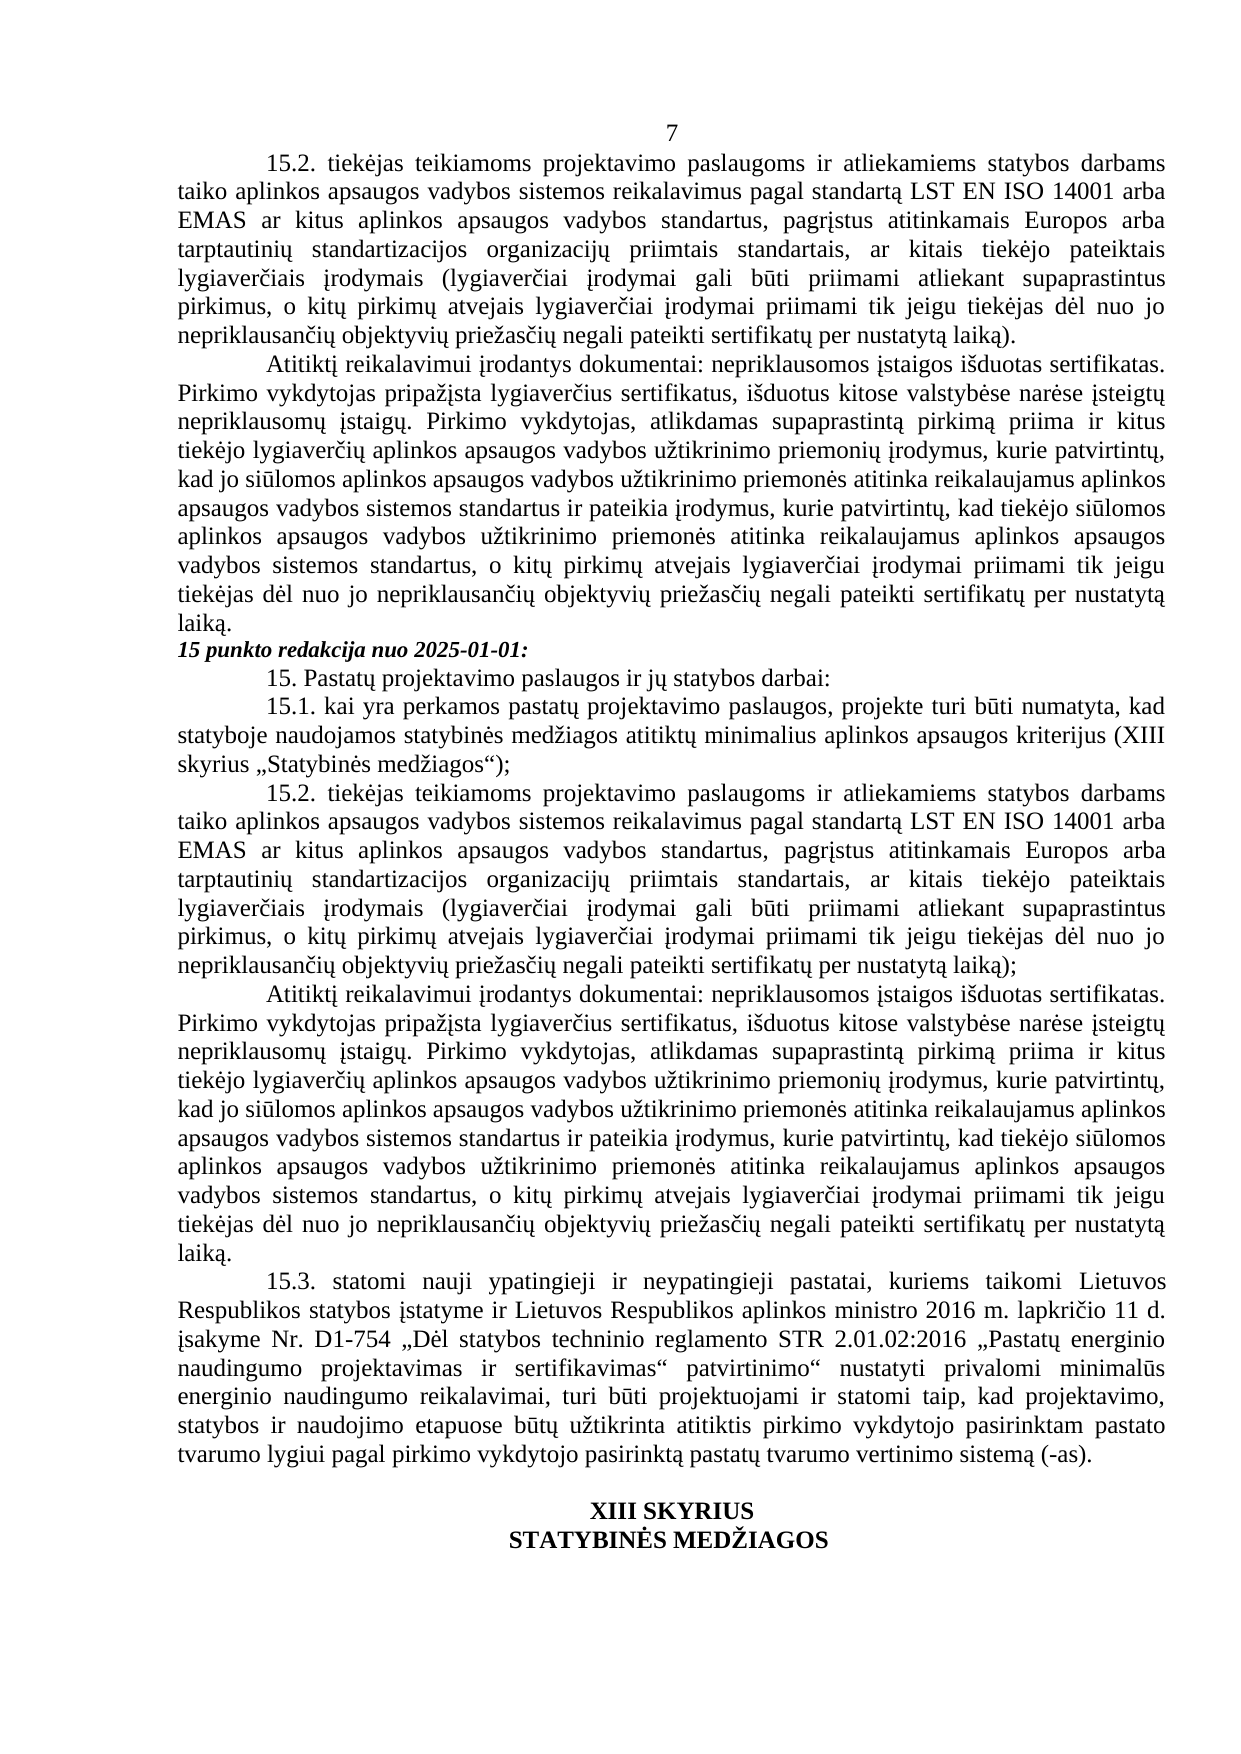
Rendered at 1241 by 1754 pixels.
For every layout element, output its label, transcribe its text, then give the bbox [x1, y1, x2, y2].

text Atitiktį reikalavimui įrodantys dokumentai: nepriklausomos įstaigos išduotas sertifikatas. Pirkimo vykdytojas pripažįsta lygiaverčius sertifikatus, išduotus kitose valstybėse narėse įsteigtų nepriklausomų įstaigų. Pirkimo vykdytojas, atlikdamas supaprastintą pirkimą priima ir kitus tiekėjo lygiaverčių aplinkos apsaugos vadybos užtikrinimo priemonių įrodymus, kurie patvirtintų, kad jo siūlomos aplinkos apsaugos vadybos užtikrinimo priemonės atitinka reikalaujamus aplinkos apsaugos vadybos sistemos standartus ir pateikia įrodymus, kurie patvirtintų, kad tiekėjo siūlomos aplinkos apsaugos vadybos užtikrinimo priemonės atitinka reikalaujamus aplinkos apsaugos vadybos sistemos standartus, o kitų pirkimų atvejais lygiaverčiai įrodymai priimami tik jeigu tiekėjas dėl nuo jo nepriklausančių objektyvių priežasčių negali pateikti sertifikatų per nustatytą laiką. [177, 979, 1166, 1266]
text 15.1. kai yra perkamos pastatų projektavimo paslaugos, projekte turi būti numatyta, kad statyboje naudojamos statybinės medžiagos atitiktų minimalius aplinkos apsaugos kriterijus (XIII skyrius „Statybinės medžiagos“); [177, 691, 1166, 778]
text Atitiktį reikalavimui įrodantys dokumentai: nepriklausomos įstaigos išduotas sertifikatas. Pirkimo vykdytojas pripažįsta lygiaverčius sertifikatus, išduotus kitose valstybėse narėse įsteigtų nepriklausomų įstaigų. Pirkimo vykdytojas, atlikdamas supaprastintą pirkimą priima ir kitus tiekėjo lygiaverčių aplinkos apsaugos vadybos užtikrinimo priemonių įrodymus, kurie patvirtintų, kad jo siūlomos aplinkos apsaugos vadybos užtikrinimo priemonės atitinka reikalaujamus aplinkos apsaugos vadybos sistemos standartus ir pateikia įrodymus, kurie patvirtintų, kad tiekėjo siūlomos aplinkos apsaugos vadybos užtikrinimo priemonės atitinka reikalaujamus aplinkos apsaugos vadybos sistemos standartus, o kitų pirkimų atvejais lygiaverčiai įrodymai priimami tik jeigu tiekėjas dėl nuo jo nepriklausančių objektyvių priežasčių negali pateikti sertifikatų per nustatytą laiką. [177, 349, 1166, 636]
text 15.2. tiekėjas teikiamoms projektavimo paslaugoms ir atliekamiems statybos darbams taiko aplinkos apsaugos vadybos sistemos reikalavimus pagal standartą LST EN ISO 14001 arba EMAS ar kitus aplinkos apsaugos vadybos standartus, pagrįstus atitinkamais Europos arba tarptautinių standartizacijos organizacijų priimtais standartais, ar kitais tiekėjo pateiktais lygiaverčiais įrodymais (lygiaverčiai įrodymai gali būti priimami atliekant supaprastintus pirkimus, o kitų pirkimų atvejais lygiaverčiai įrodymai priimami tik jeigu tiekėjas dėl nuo jo nepriklausančių objektyvių priežasčių negali pateikti sertifikatų per nustatytą laiką). [177, 148, 1166, 349]
text 15 punkto redakcija nuo 2025-01-01: [177, 636, 1166, 663]
text 15.3. statomi nauji ypatingieji ir neypatingieji pastatai, kuriems taikomi Lietuvos Respublikos statybos įstatyme ir Lietuvos Respublikos aplinkos ministro 2016 m. lapkričio 11 d. įsakyme Nr. D1-754 „Dėl statybos techninio reglamento STR 2.01.02:2016 „Pastatų energinio naudingumo projektavimas ir sertifikavimas“ patvirtinimo“ nustatyti privalomi minimalūs energinio naudingumo reikalavimai, turi būti projektuojami ir statomi taip, kad projektavimo, statybos ir naudojimo etapuose būtų užtikrinta atitiktis pirkimo vykdytojo pasirinktam pastato tvarumo lygiui pagal pirkimo vykdytojo pasirinktą pastatų tvarumo vertinimo sistemą (-as). [177, 1266, 1166, 1468]
text 15. Pastatų projektavimo paslaugos ir jų statybos darbai: [177, 663, 1166, 691]
text 15.2. tiekėjas teikiamoms projektavimo paslaugoms ir atliekamiems statybos darbams taiko aplinkos apsaugos vadybos sistemos reikalavimus pagal standartą LST EN ISO 14001 arba EMAS ar kitus aplinkos apsaugos vadybos standartus, pagrįstus atitinkamais Europos arba tarptautinių standartizacijos organizacijų priimtais standartais, ar kitais tiekėjo pateiktais lygiaverčiais įrodymais (lygiaverčiai įrodymai gali būti priimami atliekant supaprastintus pirkimus, o kitų pirkimų atvejais lygiaverčiai įrodymai priimami tik jeigu tiekėjas dėl nuo jo nepriklausančių objektyvių priežasčių negali pateikti sertifikatų per nustatytą laiką); [177, 778, 1166, 979]
text STATYBINĖS MEDŽIAGOS [177, 1525, 1166, 1554]
text XIII SKYRIUS [177, 1496, 1166, 1525]
